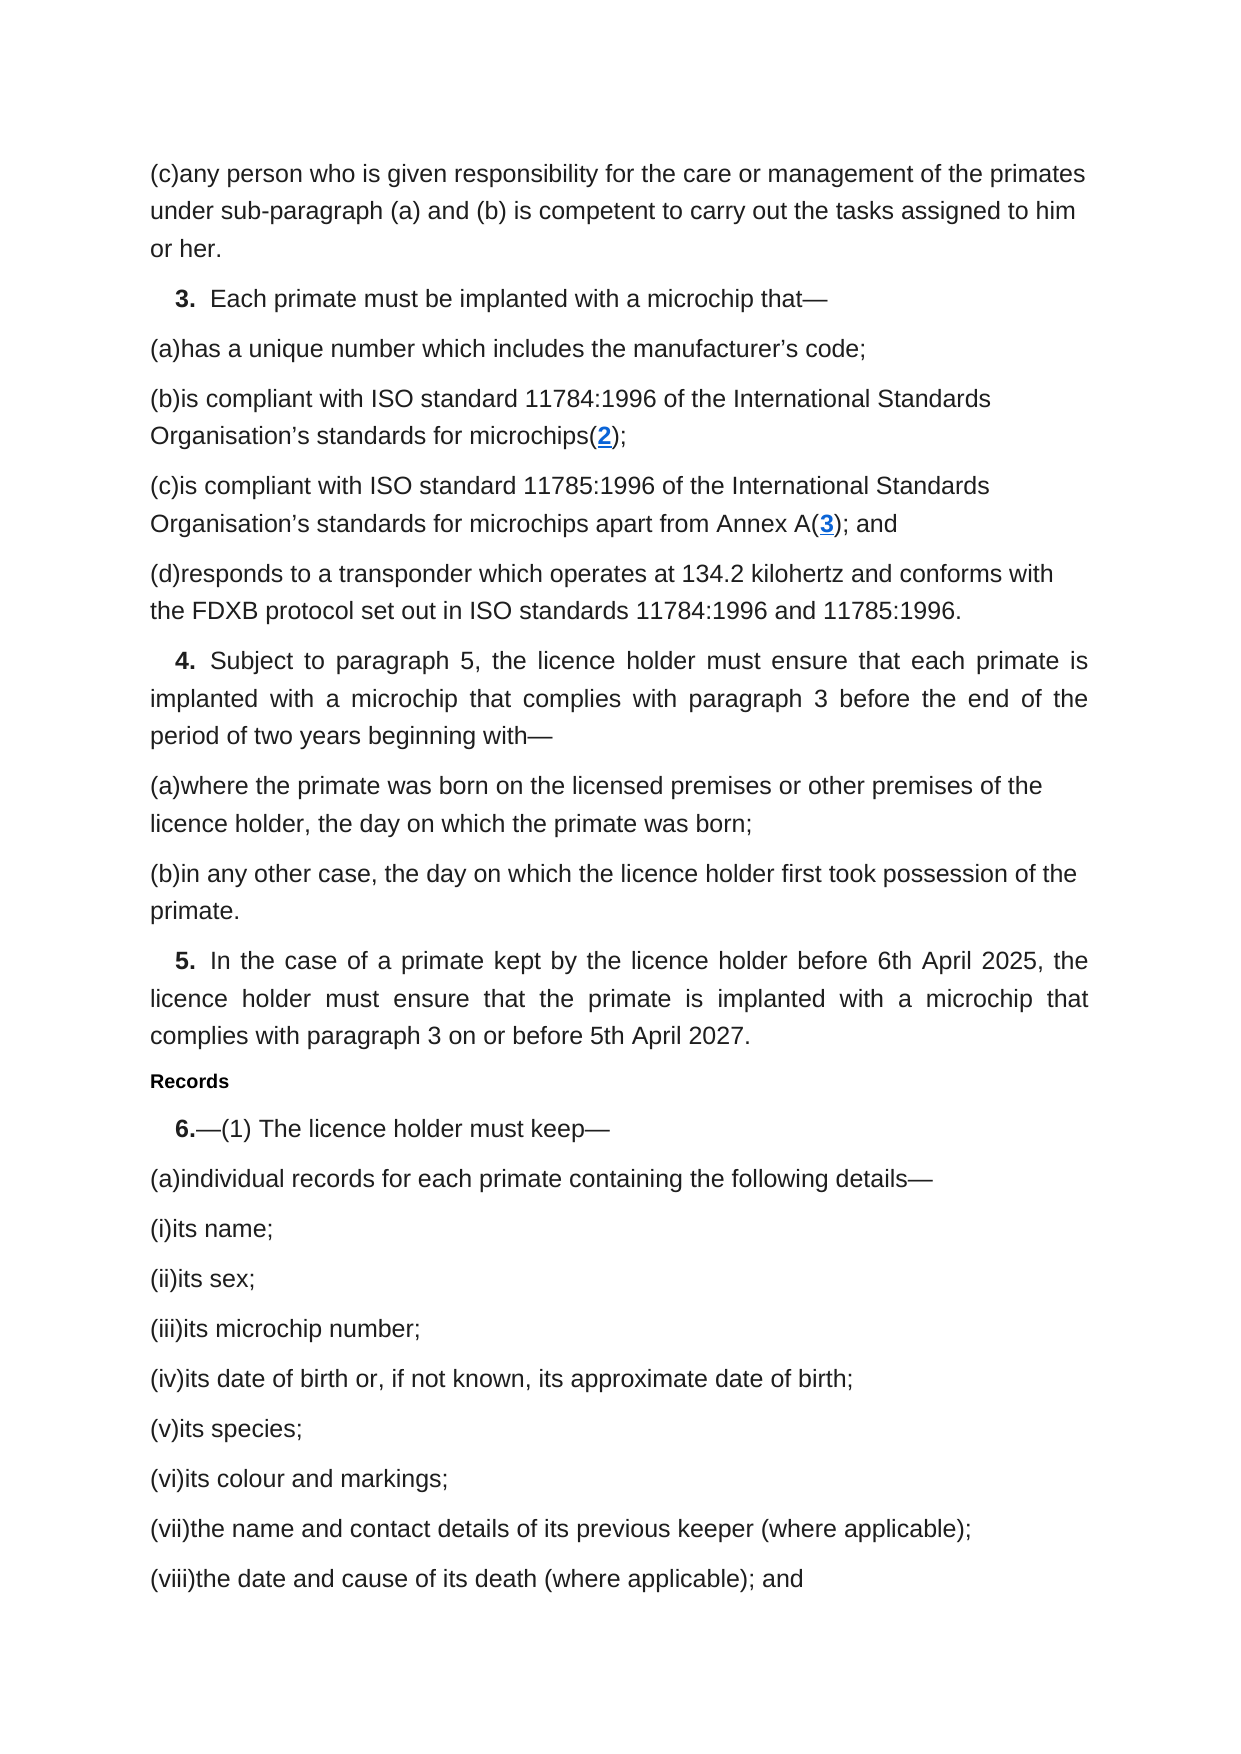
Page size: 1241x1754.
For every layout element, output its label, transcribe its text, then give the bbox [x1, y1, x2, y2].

text (a)individual records for each primate containing the following details— [150, 1155, 1090, 1192]
text (a)has a unique number which includes the manufacturer’s code; [150, 325, 1090, 362]
text (vi)its colour and markings; [150, 1455, 1090, 1492]
text (b)is compliant with ISO standard 11784:1996 of the International Standards Organisation’s standards for microchips(2); [150, 375, 1090, 450]
text (i)its name; [150, 1205, 1090, 1242]
text 6.—(1) The licence holder must keep— [150, 1105, 1090, 1142]
text (vii)the name and contact details of its previous keeper (where applicable); [150, 1505, 1090, 1542]
text (b)in any other case, the day on which the licence holder first took possession of the primate. [150, 850, 1090, 925]
text (iii)its microchip number; [150, 1305, 1090, 1342]
subtitle Records [150, 1062, 1090, 1092]
text (v)its species; [150, 1405, 1090, 1442]
text 5. In the case of a primate kept by the licence holder before 6th April 2025, the licence holder must ensure that the primate is implanted with a microchip that complies with paragraph 3 on or before 5th April 2027. [150, 937, 1090, 1050]
text 4. Subject to paragraph 5, the licence holder must ensure that each primate is implanted with a microchip that complies with paragraph 3 before the end of the period of two years beginning with— [150, 637, 1090, 750]
text (viii)the date and cause of its death (where applicable); and [150, 1555, 1090, 1592]
text (a)where the primate was born on the licensed premises or other premises of the licence holder, the day on which the primate was born; [150, 762, 1090, 837]
text (iv)its date of birth or, if not known, its approximate date of birth; [150, 1355, 1090, 1392]
text (c)any person who is given responsibility for the care or management of the primates under sub-paragraph (a) and (b) is competent to carry out the tasks assigned to him or her. [150, 150, 1090, 262]
text 3. Each primate must be implanted with a microchip that— [150, 275, 1090, 312]
text (c)is compliant with ISO standard 11785:1996 of the International Standards Organisation’s standards for microchips apart from Annex A(3); and [150, 462, 1090, 537]
text (ii)its sex; [150, 1255, 1090, 1292]
text (d)responds to a transponder which operates at 134.2 kilohertz and conforms with the FDXB protocol set out in ISO standards 11784:1996 and 11785:1996. [150, 550, 1090, 625]
